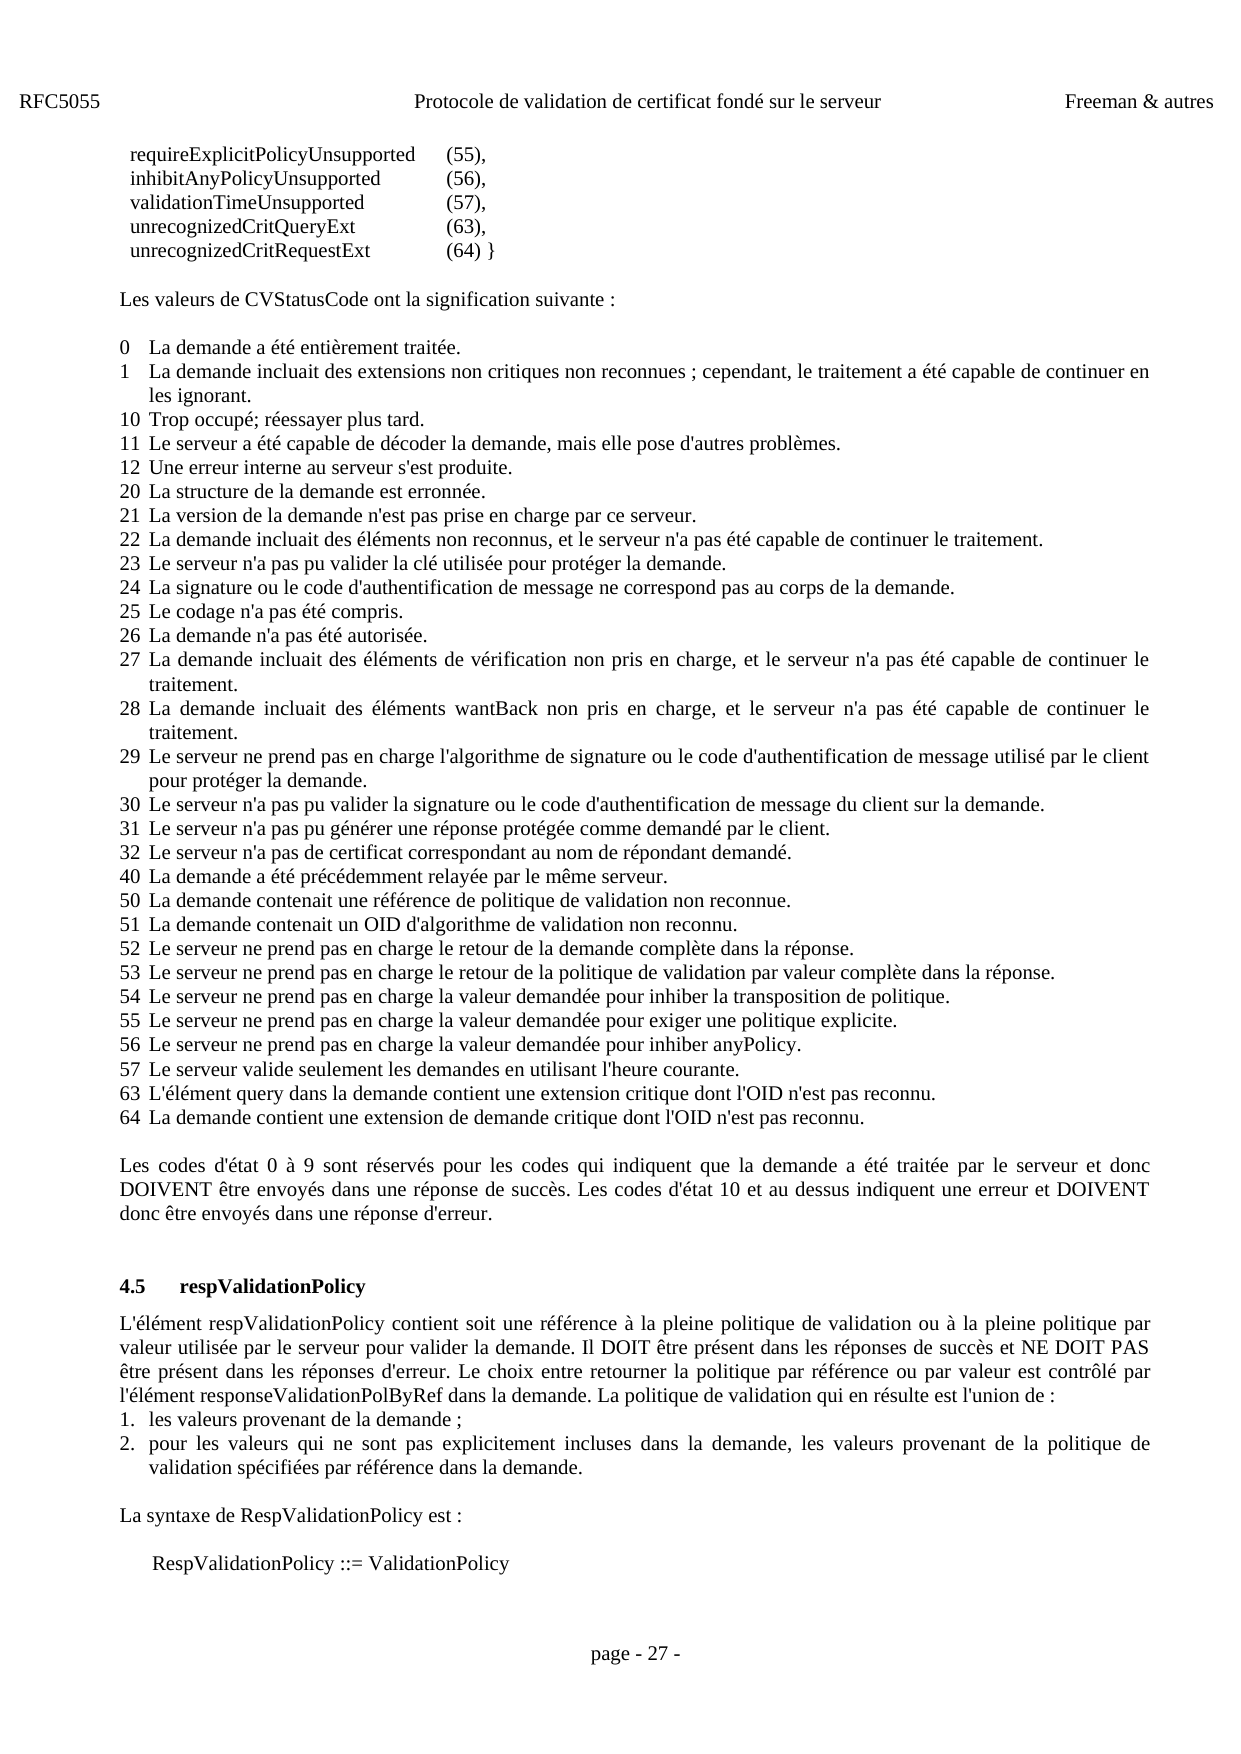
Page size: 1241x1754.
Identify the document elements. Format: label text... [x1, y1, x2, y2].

text 10 Trop occupé; réessayer plus tard. [119, 407, 1152, 431]
text requireExplicitPolicyUnsupported (55), [119, 142, 1152, 166]
text La syntaxe de RespValidationPolicy est : [119, 1503, 1152, 1527]
text 50 La demande contenait une référence de politique de validation non reconnue. [119, 888, 1152, 912]
text 53 Le serveur ne prend pas en charge le retour de la politique de validation par valeur complète dans la réponse. [119, 960, 1152, 984]
text 12 Une erreur interne au serveur s'est produite. [119, 455, 1152, 479]
text 54 Le serveur ne prend pas en charge la valeur demandée pour inhiber la transposition de politique. [119, 984, 1152, 1008]
text 26 La demande n'a pas été autorisée. [119, 623, 1152, 647]
text 25 Le codage n'a pas été compris. [119, 599, 1152, 623]
text 1. les valeurs provenant de la demande ; [119, 1407, 1152, 1431]
text Les valeurs de CVStatusCode ont la signification suivante : [119, 286, 1152, 311]
text 64 La demande contient une extension de demande critique dont l'OID n'est pas reconnu. [119, 1104, 1152, 1129]
text L'élément respValidationPolicy contient soit une référence à la pleine politique de validation ou à la pleine politique par valeur utilisée par le serveur pour valider la demande. Il DOIT être présent dans les réponses de succès et NE DOIT PAS être présent dans les réponses d'erreur. Le choix entre retourner la politique par référence ou par valeur est contrôlé par l'élément responseValidationPolByRef dans la demande. La politique de validation qui en résulte est l'union de : [119, 1311, 1152, 1407]
text 55 Le serveur ne prend pas en charge la valeur demandée pour exiger une politique explicite. [119, 1008, 1152, 1032]
text 20 La structure de la demande est erronnée. [119, 479, 1152, 503]
text 52 Le serveur ne prend pas en charge le retour de la demande complète dans la réponse. [119, 936, 1152, 960]
text 56 Le serveur ne prend pas en charge la valeur demandée pour inhiber anyPolicy. [119, 1032, 1152, 1056]
text 63 L'élément query dans la demande contient une extension critique dont l'OID n'est pas reconnu. [119, 1081, 1152, 1104]
text 11 Le serveur a été capable de décoder la demande, mais elle pose d'autres problèmes. [119, 431, 1152, 455]
text 57 Le serveur valide seulement les demandes en utilisant l'heure courante. [119, 1056, 1152, 1081]
text 28 La demande incluait des éléments wantBack non pris en charge, et le serveur n'a pas été capable de continuer le traitement. [119, 696, 1152, 744]
text RespValidationPolicy ::= ValidationPolicy [152, 1551, 1152, 1575]
text 1 La demande incluait des extensions non critiques non reconnues ; cependant, le traitement a été capable de continuer en les ignorant. [119, 359, 1152, 407]
text 22 La demande incluait des éléments non reconnus, et le serveur n'a pas été capable de continuer le traitement. [119, 527, 1152, 551]
text Les codes d'état 0 à 9 sont réservés pour les codes qui indiquent que la demande a été traitée par le serveur et donc DOIVENT être envoyés dans une réponse de succès. Les codes d'état 10 et au dessus indiquent une erreur et DOIVENT donc être envoyés dans une réponse d'erreur. [119, 1153, 1152, 1225]
text validationTimeUnsupported (57), [119, 190, 1152, 214]
text 51 La demande contenait un OID d'algorithme de validation non reconnu. [119, 912, 1152, 936]
text 2. pour les valeurs qui ne sont pas explicitement incluses dans la demande, les valeurs provenant de la politique de validation spécifiées par référence dans la demande. [119, 1431, 1152, 1479]
text 21 La version de la demande n'est pas prise en charge par ce serveur. [119, 503, 1152, 527]
text unrecognizedCritQueryExt (63), [119, 214, 1152, 238]
text 30 Le serveur n'a pas pu valider la signature ou le code d'authentification de message du client sur la demande. [119, 792, 1152, 816]
text 23 Le serveur n'a pas pu valider la clé utilisée pour protéger la demande. [119, 551, 1152, 575]
text 29 Le serveur ne prend pas en charge l'algorithme de signature ou le code d'authentification de message utilisé par le client pour protéger la demande. [119, 744, 1152, 792]
text 0 La demande a été entièrement traitée. [119, 334, 1152, 359]
subtitle 4.5 respValidationPolicy [119, 1274, 1152, 1298]
text 27 La demande incluait des éléments de vérification non pris en charge, et le serveur n'a pas été capable de continuer le traitement. [119, 647, 1152, 696]
text 31 Le serveur n'a pas pu générer une réponse protégée comme demandé par le client. [119, 816, 1152, 840]
text 24 La signature ou le code d'authentification de message ne correspond pas au corps de la demande. [119, 575, 1152, 599]
text 40 La demande a été précédemment relayée par le même serveur. [119, 864, 1152, 888]
text unrecognizedCritRequestExt (64) } [119, 238, 1152, 262]
text inhibitAnyPolicyUnsupported (56), [119, 166, 1152, 190]
text 32 Le serveur n'a pas de certificat correspondant au nom de répondant demandé. [119, 840, 1152, 864]
